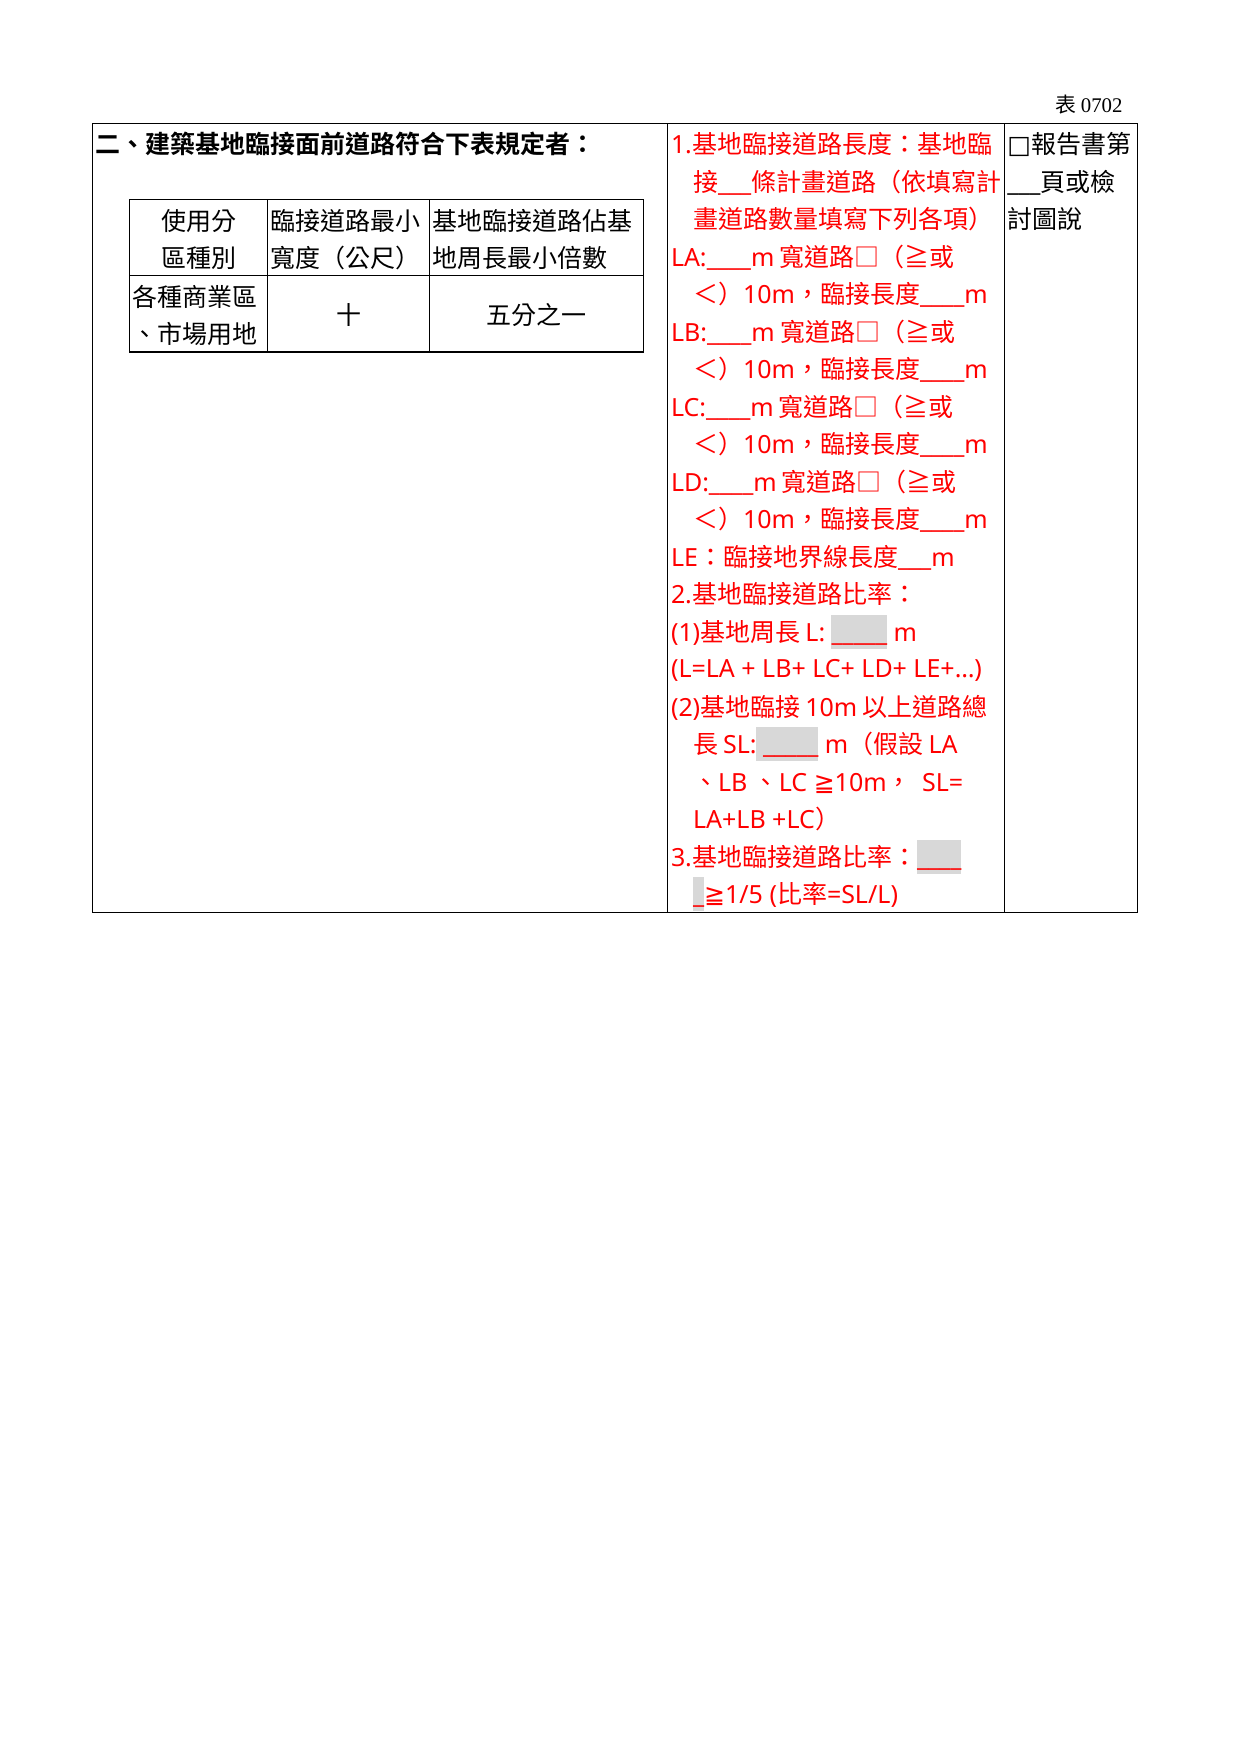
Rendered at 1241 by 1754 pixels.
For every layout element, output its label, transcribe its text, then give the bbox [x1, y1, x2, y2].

table_cell □報告書第 ___頁或檢討圖說 [1005, 124, 1137, 912]
table_header 臨接道路最小寬度（公尺） [268, 200, 429, 275]
table_cell 1.基地臨接道路長度：基地臨接___條計畫道路（依填寫計畫道路數量填寫下列各項） LA:____m寬道路□（≧或＜）10m，臨接長度____m LB:____m寬道路□（≧或＜）10m，臨接長度____m LC:____m寬道路□（≧或＜）10m，臨接長度____m LD:____m寬道路□（≧或＜）10m，臨接長度____m LE：臨接地界線長度___m 2.基地臨接道路比率： (1)基地周長L: _____ m (L=LA + LB+ LC+ LD+ LE+…) (2)基地臨接10m以上道路總長SL: _____ m（假設LA 、LB 、LC ≧10m，SL= LA+LB +LC） 3.基地臨接道路比率：_____≧1/5 (比率=SL/L) [668, 124, 1004, 912]
table_cell 各種商業區 、市場用地 [130, 276, 267, 351]
table_cell 十 [268, 276, 429, 351]
table_cell 五分之一 [430, 276, 643, 351]
table_cell 二、建築基地臨接面前道路符合下表規定者： [93, 124, 667, 912]
table_header 基地臨接道路佔基地周長最小倍數 [430, 200, 643, 275]
table_header 使用分 區種別 [130, 200, 267, 275]
